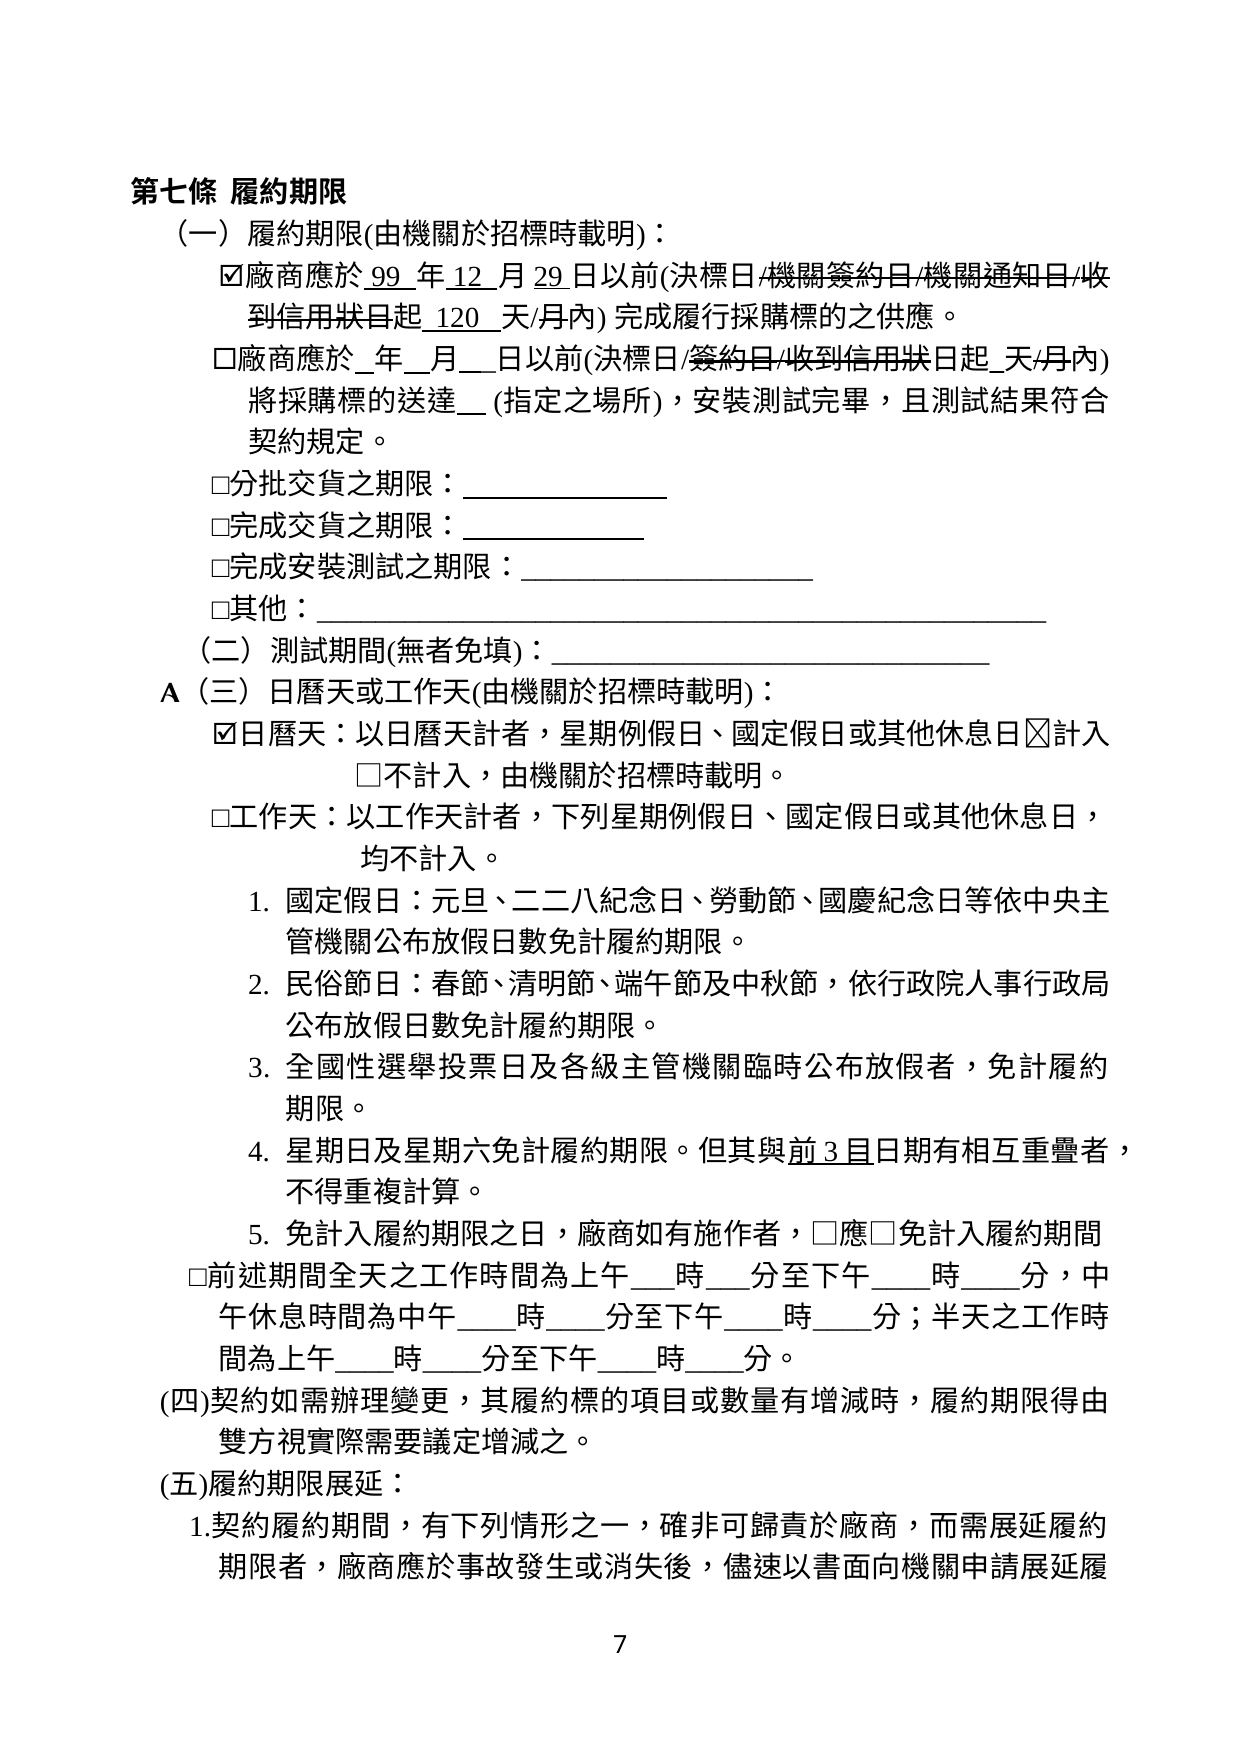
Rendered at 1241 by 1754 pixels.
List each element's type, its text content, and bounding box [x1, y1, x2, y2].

list 免計入履約期限之日，廠商如有施作者，□應□免計入履約期間 [248, 1211, 1110, 1253]
text 1.契約履約期間，有下列情形之一，確非可歸責於廠商，而需展延履約期限者，廠商應於事故發生或消失後，儘速以書面向機關申請展延履 [189, 1503, 1110, 1586]
text （三）日曆天或工作天(由機關於招標時載明)： [159, 669, 1110, 711]
list 星期日及星期六免計履約期限。但其與前3目日期有相互重疊者，不得重複計算。 [248, 1128, 1110, 1211]
text （一）履約期限(由機關於招標時載明)： [159, 211, 1110, 253]
text （二）測試期間(無者免填)：______________________________ [159, 628, 1110, 669]
text (五)履約期限展延： [159, 1461, 1110, 1503]
text 廠商應於 99 年 12 月29 日以前(決標日/機關簽約日/機關通知日/收到信用狀日起 120 天/月內) 完成履行採購標的之供應。 [218, 253, 1110, 336]
text □完成交貨之期限： [189, 503, 1110, 544]
text 日曆天：以日曆天計者，星期例假日、國定假日或其他休息日計入□不計入，由機關於招標時載明。 [189, 711, 1110, 794]
text (四)契約如需辦理變更，其履約標的項目或數量有增減時，履約期限得由雙方視實際需要議定增減之。 [159, 1378, 1110, 1461]
list 國定假日：元旦、二二八紀念日、勞動節、國慶紀念日等依中央主管機關公布放假日數免計履約期限。 [248, 878, 1110, 961]
list 民俗節日：春節、清明節、端午節及中秋節，依行政院人事行政局公布放假日數免計履約期限。 [248, 961, 1110, 1044]
text 第七條 履約期限 [130, 169, 1110, 211]
text □工作天：以工作天計者，下列星期例假日、國定假日或其他休息日，均不計入。 [189, 794, 1110, 878]
text □完成安裝測試之期限：____________________ [189, 544, 1110, 586]
text  [159, 136, 1110, 169]
text □前述期間全天之工作時間為上午___時___分至下午____時____分，中午休息時間為中午____時____分至下午____時____分；半天之工作時間為上午____時____分至下午____時____分。 [189, 1253, 1110, 1378]
text □其他：__________________________________________________ [189, 586, 1110, 628]
list 全國性選舉投票日及各級主管機關臨時公布放假者，免計履約期限。 [248, 1044, 1110, 1128]
text □分批交貨之期限： [189, 461, 1110, 503]
text 廠商應於 年 月_ _日以前(決標日/簽約日/收到信用狀日起_天/月內)將採購標的送達 (指定之場所)，安裝測試完畢，且測試結果符合契約規定。 [189, 336, 1110, 461]
